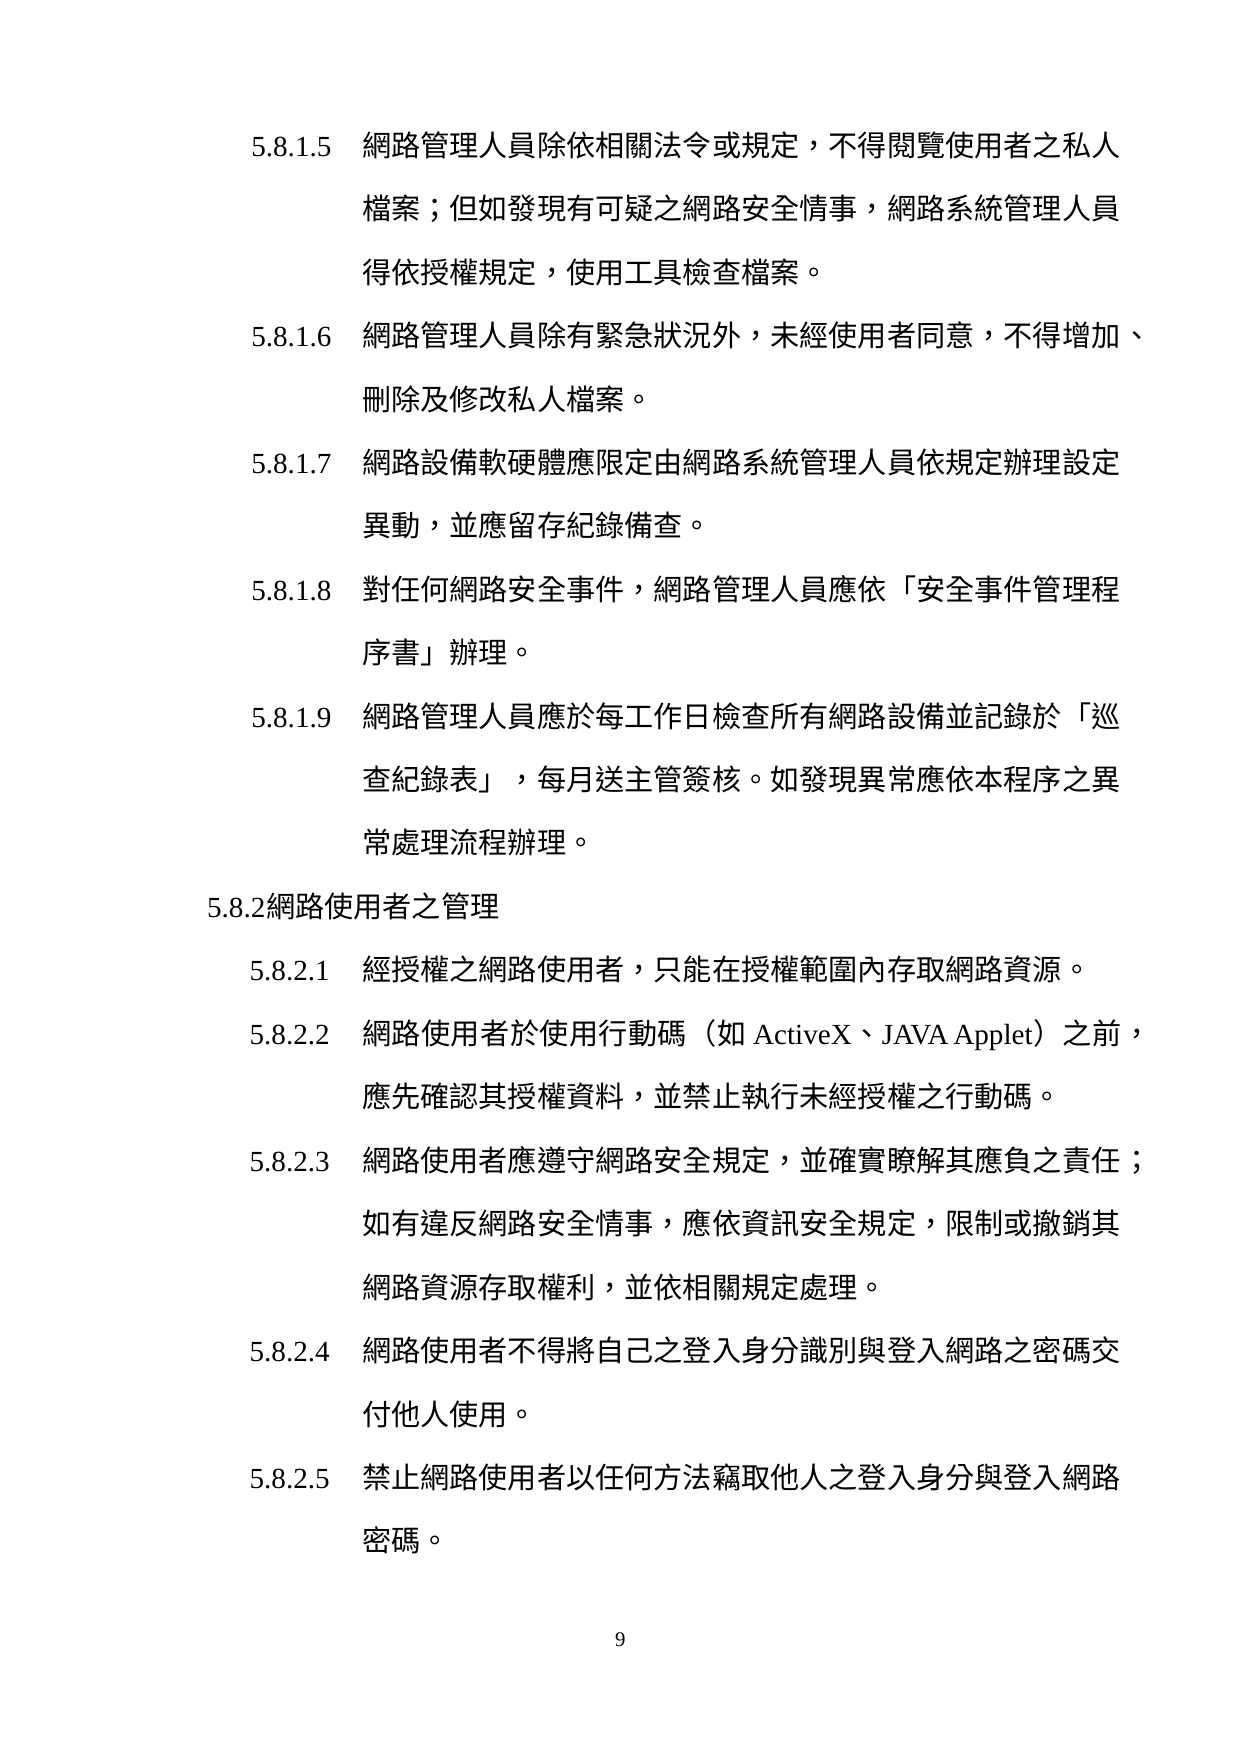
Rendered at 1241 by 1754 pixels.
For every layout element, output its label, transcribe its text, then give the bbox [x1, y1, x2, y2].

list 網路管理人員除有緊急狀況外，未經使用者同意，不得增加、刪除及修改私人檔案。 [251, 313, 1122, 418]
list 網路管理人員應於每工作日檢查所有網路設備並記錄於「巡查紀錄表」，每月送主管簽核。如發現異常應依本程序之異常處理流程辦理。 [251, 693, 1122, 862]
list 禁止網路使用者以任何方法竊取他人之登入身分與登入網路密碼。 [249, 1454, 1122, 1560]
list 經授權之網路使用者，只能在授權範圍內存取網路資源。 [249, 947, 1122, 989]
list 網路管理人員除依相關法令或規定，不得閱覽使用者之私人檔案；但如發現有可疑之網路安全情事，網路系統管理人員得依授權規定，使用工具檢查檔案。 [251, 122, 1122, 291]
list 網路使用者之管理 [207, 883, 1122, 926]
list 對任何網路安全事件，網路管理人員應依「安全事件管理程序書」辦理。 [251, 566, 1122, 672]
list 網路設備軟硬體應限定由網路系統管理人員依規定辦理設定異動，並應留存紀錄備查。 [251, 439, 1122, 545]
list 網路使用者於使用行動碼（如ActiveX、JAVA Applet）之前，應先確認其授權資料，並禁止執行未經授權之行動碼。 [249, 1010, 1122, 1116]
list 網路使用者應遵守網路安全規定，並確實瞭解其應負之責任；如有違反網路安全情事，應依資訊安全規定，限制或撤銷其網路資源存取權利，並依相關規定處理。 [249, 1137, 1122, 1306]
list 網路使用者不得將自己之登入身分識別與登入網路之密碼交付他人使用。 [249, 1328, 1122, 1433]
